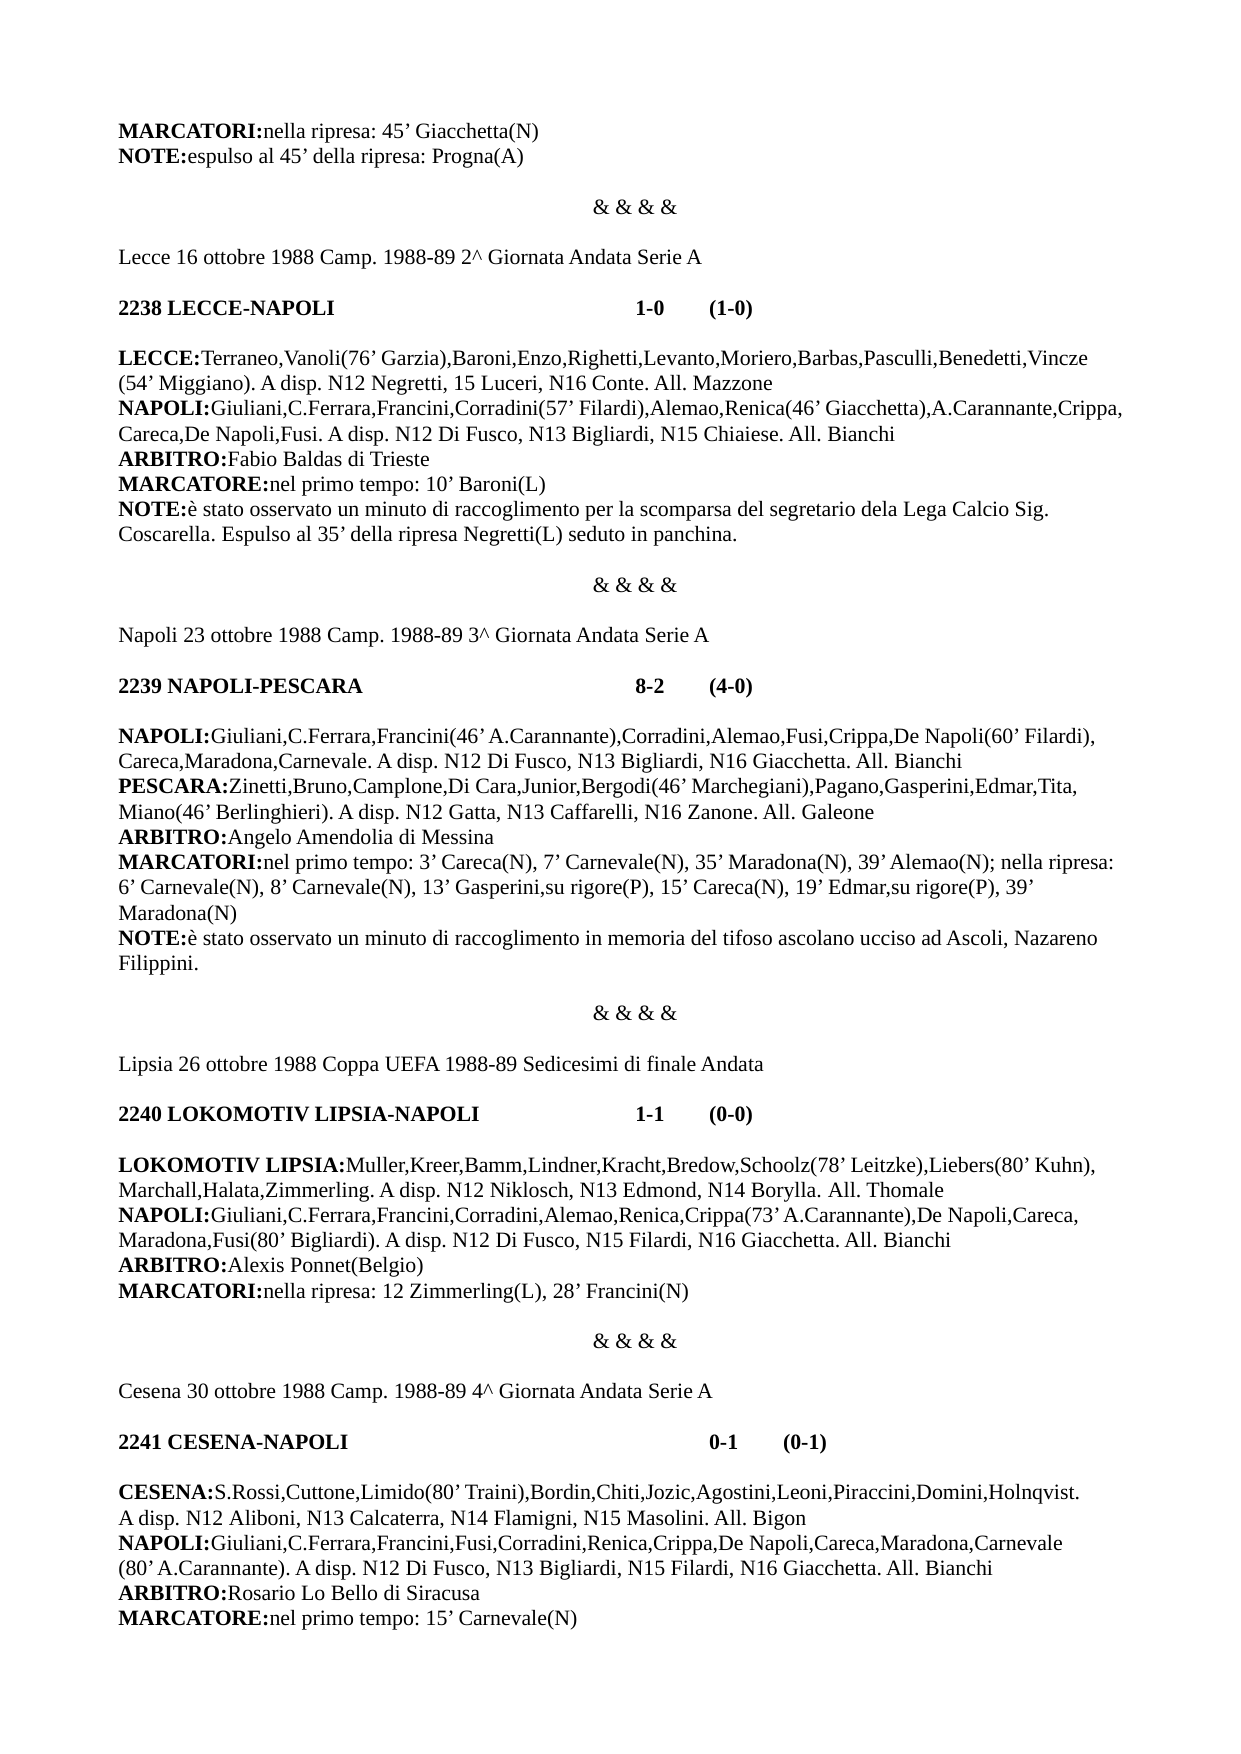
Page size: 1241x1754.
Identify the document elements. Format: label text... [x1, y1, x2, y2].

text 2239 NAPOLI-PESCARA 8-2 (4-0) [118, 673, 1152, 698]
text 2241 CESENA-NAPOLI 0-1 (0-1) [118, 1429, 1152, 1454]
text MARCATORI:nella ripresa: 45’ Giacchetta(N) [118, 118, 1152, 143]
text Coscarella. Espulso al 35’ della ripresa Negretti(L) seduto in panchina. [118, 521, 1152, 547]
text & & & & [118, 194, 1152, 219]
text ARBITRO:Fabio Baldas di Trieste [118, 446, 1152, 471]
text PESCARA:Zinetti,Bruno,Camplone,Di Cara,Junior,Bergodi(46’ Marchegiani),Pagano,Gasperini,Edmar,Tita, [118, 773, 1152, 799]
text Miano(46’ Berlinghieri). A disp. N12 Gatta, N13 Caffarelli, N16 Zanone. All. Galeone [118, 799, 1152, 824]
text MARCATORI:nel primo tempo: 3’ Careca(N), 7’ Carnevale(N), 35’ Maradona(N), 39’ Alemao(N); nella ripresa: [118, 849, 1152, 874]
text Maradona,Fusi(80’ Bigliardi). A disp. N12 Di Fusco, N15 Filardi, N16 Giacchetta. All. Bianchi [118, 1227, 1152, 1252]
text (54’ Miggiano). A disp. N12 Negretti, 15 Luceri, N16 Conte. All. Mazzone [118, 370, 1152, 395]
text ARBITRO:Rosario Lo Bello di Siracusa [118, 1580, 1152, 1605]
text Marchall,Halata,Zimmerling. A disp. N12 Niklosch, N13 Edmond, N14 Borylla. All. Thomale [118, 1177, 1152, 1202]
text 2240 LOKOMOTIV LIPSIA-NAPOLI 1-1 (0-0) [118, 1101, 1152, 1126]
text NOTE:è stato osservato un minuto di raccoglimento in memoria del tifoso ascolano ucciso ad Ascoli, Nazareno [118, 925, 1152, 950]
text Careca,De Napoli,Fusi. A disp. N12 Di Fusco, N13 Bigliardi, N15 Chiaiese. All. Bianchi [118, 421, 1152, 446]
text Filippini. [118, 950, 1152, 975]
text NAPOLI:Giuliani,C.Ferrara,Francini,Corradini,Alemao,Renica,Crippa(73’ A.Carannante),De Napoli,Careca, [118, 1202, 1152, 1227]
text NOTE:è stato osservato un minuto di raccoglimento per la scomparsa del segretario dela Lega Calcio Sig. [118, 496, 1152, 521]
text (80’ A.Carannante). A disp. N12 Di Fusco, N13 Bigliardi, N15 Filardi, N16 Giacchetta. All. Bianchi [118, 1555, 1152, 1580]
text NAPOLI:Giuliani,C.Ferrara,Francini,Fusi,Corradini,Renica,Crippa,De Napoli,Careca,Maradona,Carnevale [118, 1530, 1152, 1555]
text & & & & [118, 1000, 1152, 1026]
text ARBITRO:Alexis Ponnet(Belgio) [118, 1252, 1152, 1278]
text Careca,Maradona,Carnevale. A disp. N12 Di Fusco, N13 Bigliardi, N16 Giacchetta. All. Bianchi [118, 748, 1152, 773]
text LOKOMOTIV LIPSIA:Muller,Kreer,Bamm,Lindner,Kracht,Bredow,Schoolz(78’ Leitzke),Liebers(80’ Kuhn), [118, 1152, 1152, 1177]
text MARCATORE:nel primo tempo: 15’ Carnevale(N) [118, 1605, 1152, 1631]
text Maradona(N) [118, 899, 1152, 925]
text CESENA:S.Rossi,Cuttone,Limido(80’ Traini),Bordin,Chiti,Jozic,Agostini,Leoni,Piraccini,Domini,Holnqvist. [118, 1479, 1152, 1504]
text MARCATORE:nel primo tempo: 10’ Baroni(L) [118, 471, 1152, 496]
text ARBITRO:Angelo Amendolia di Messina [118, 824, 1152, 849]
text NAPOLI:Giuliani,C.Ferrara,Francini,Corradini(57’ Filardi),Alemao,Renica(46’ Giacchetta),A.Carannante,Crippa, [118, 395, 1152, 421]
text 2238 LECCE-NAPOLI 1-0 (1-0) [118, 294, 1152, 320]
text LECCE:Terraneo,Vanoli(76’ Garzia),Baroni,Enzo,Righetti,Levanto,Moriero,Barbas,Pasculli,Benedetti,Vincze [118, 345, 1152, 370]
text & & & & [118, 572, 1152, 597]
text & & & & [118, 1328, 1152, 1353]
text Lipsia 26 ottobre 1988 Coppa UEFA 1988-89 Sedicesimi di finale Andata [118, 1051, 1152, 1076]
text Napoli 23 ottobre 1988 Camp. 1988-89 3^ Giornata Andata Serie A [118, 622, 1152, 647]
text NOTE:espulso al 45’ della ripresa: Progna(A) [118, 143, 1152, 168]
text 6’ Carnevale(N), 8’ Carnevale(N), 13’ Gasperini,su rigore(P), 15’ Careca(N), 19’ Edmar,su rigore(P), 39’ [118, 874, 1152, 899]
text MARCATORI:nella ripresa: 12 Zimmerling(L), 28’ Francini(N) [118, 1278, 1152, 1303]
text Lecce 16 ottobre 1988 Camp. 1988-89 2^ Giornata Andata Serie A [118, 244, 1152, 269]
text NAPOLI:Giuliani,C.Ferrara,Francini(46’ A.Carannante),Corradini,Alemao,Fusi,Crippa,De Napoli(60’ Filardi), [118, 723, 1152, 748]
text Cesena 30 ottobre 1988 Camp. 1988-89 4^ Giornata Andata Serie A [118, 1378, 1152, 1404]
text A disp. N12 Aliboni, N13 Calcaterra, N14 Flamigni, N15 Masolini. All. Bigon [118, 1504, 1152, 1530]
